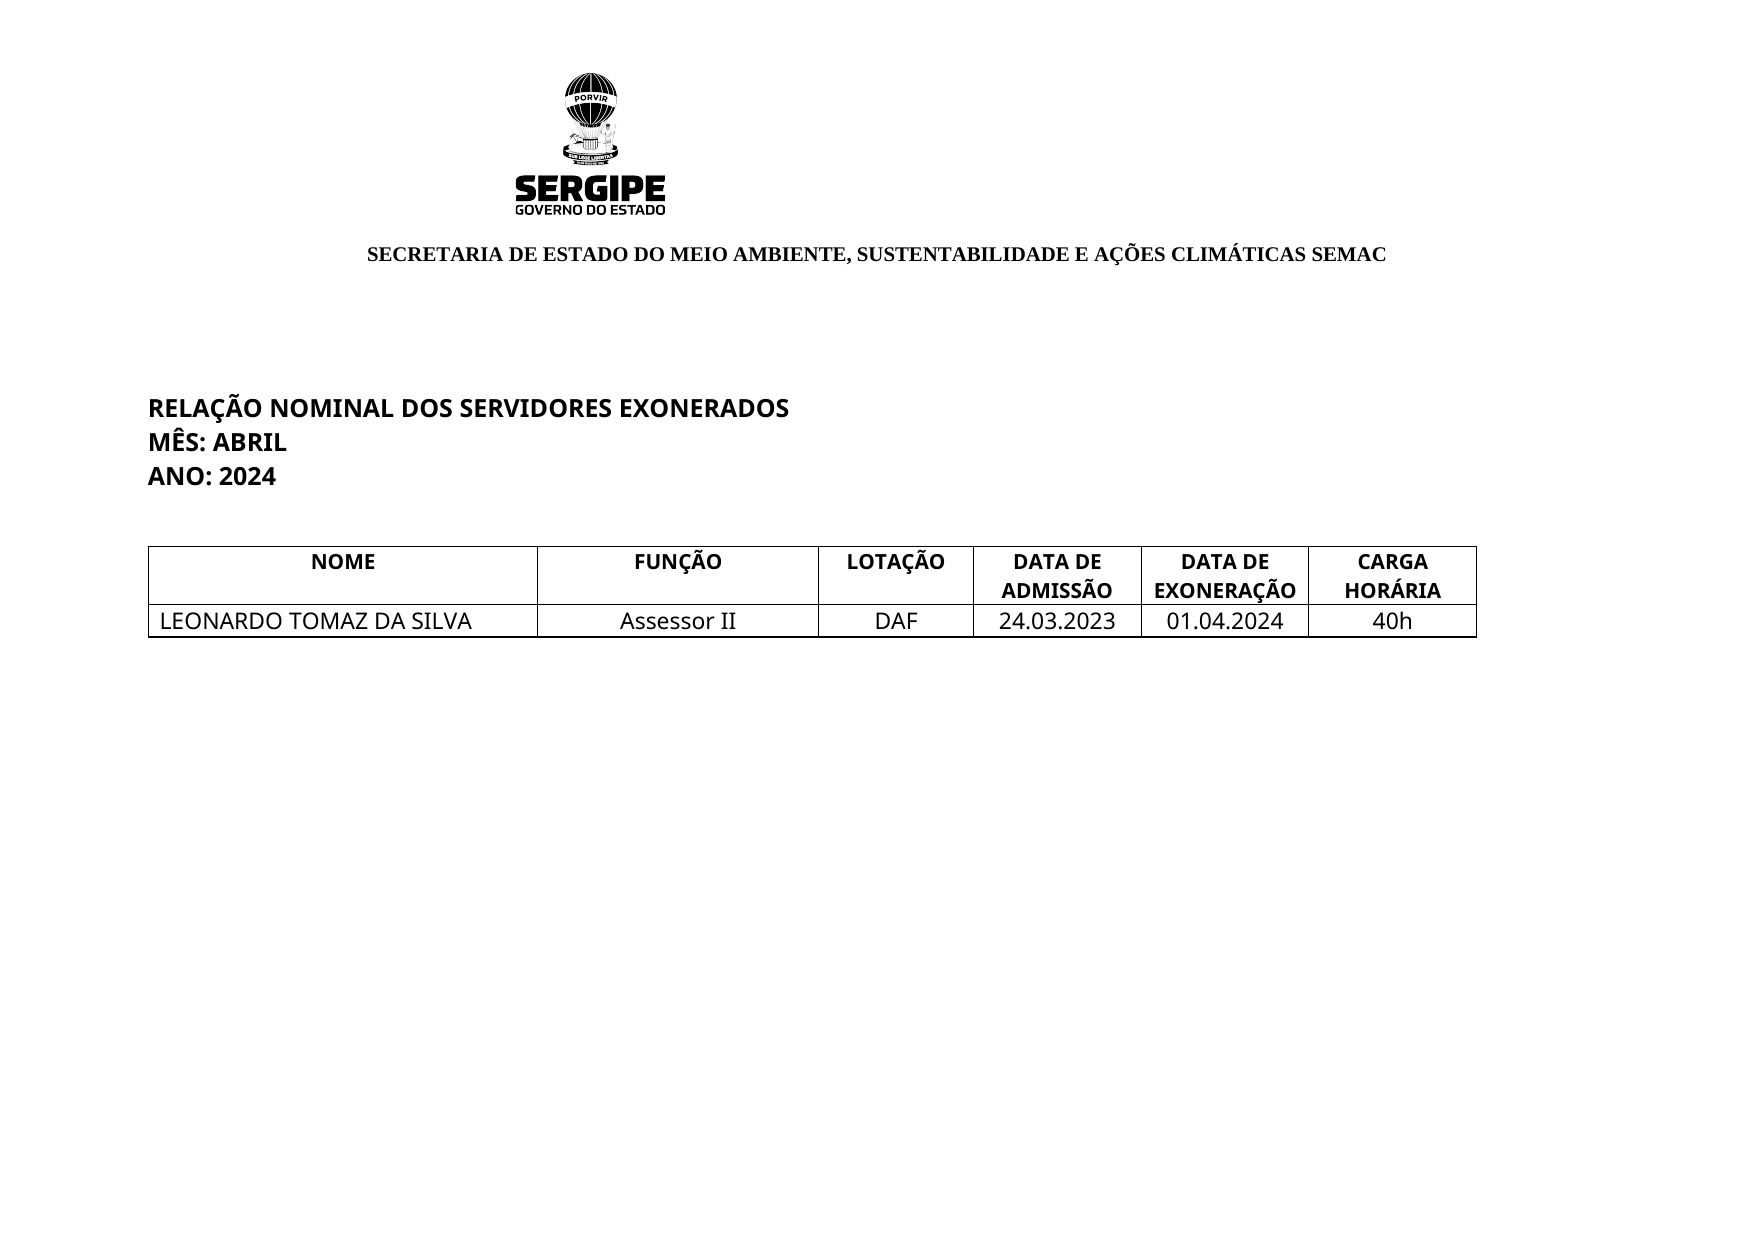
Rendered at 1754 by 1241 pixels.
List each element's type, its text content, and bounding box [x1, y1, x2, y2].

table_cell Assessor II [538, 605, 818, 636]
picture [515, 73, 666, 215]
table_header LOTAÇÃO [819, 547, 973, 604]
table_header CARGA HORÁRIA [1309, 547, 1476, 604]
table_header DATA DE ADMISSÃO [974, 547, 1141, 604]
table_header DATA DE EXONERAÇÃO [1142, 547, 1308, 604]
table_header NOME [149, 547, 537, 604]
table_cell 24.03.2023 [974, 605, 1141, 636]
text ANO: 2024 [148, 459, 1606, 493]
table_cell 40h [1309, 605, 1476, 636]
text RELAÇÃO NOMINAL DOS SERVIDORES EXONERADOS [148, 391, 1606, 425]
table_header FUNÇÃO [538, 547, 818, 604]
table_cell LEONARDO TOMAZ DA SILVA [149, 605, 537, 636]
table_cell DAF [819, 605, 973, 636]
text MÊS: ABRIL [148, 425, 1606, 459]
table_cell 01.04.2024 [1142, 605, 1308, 636]
